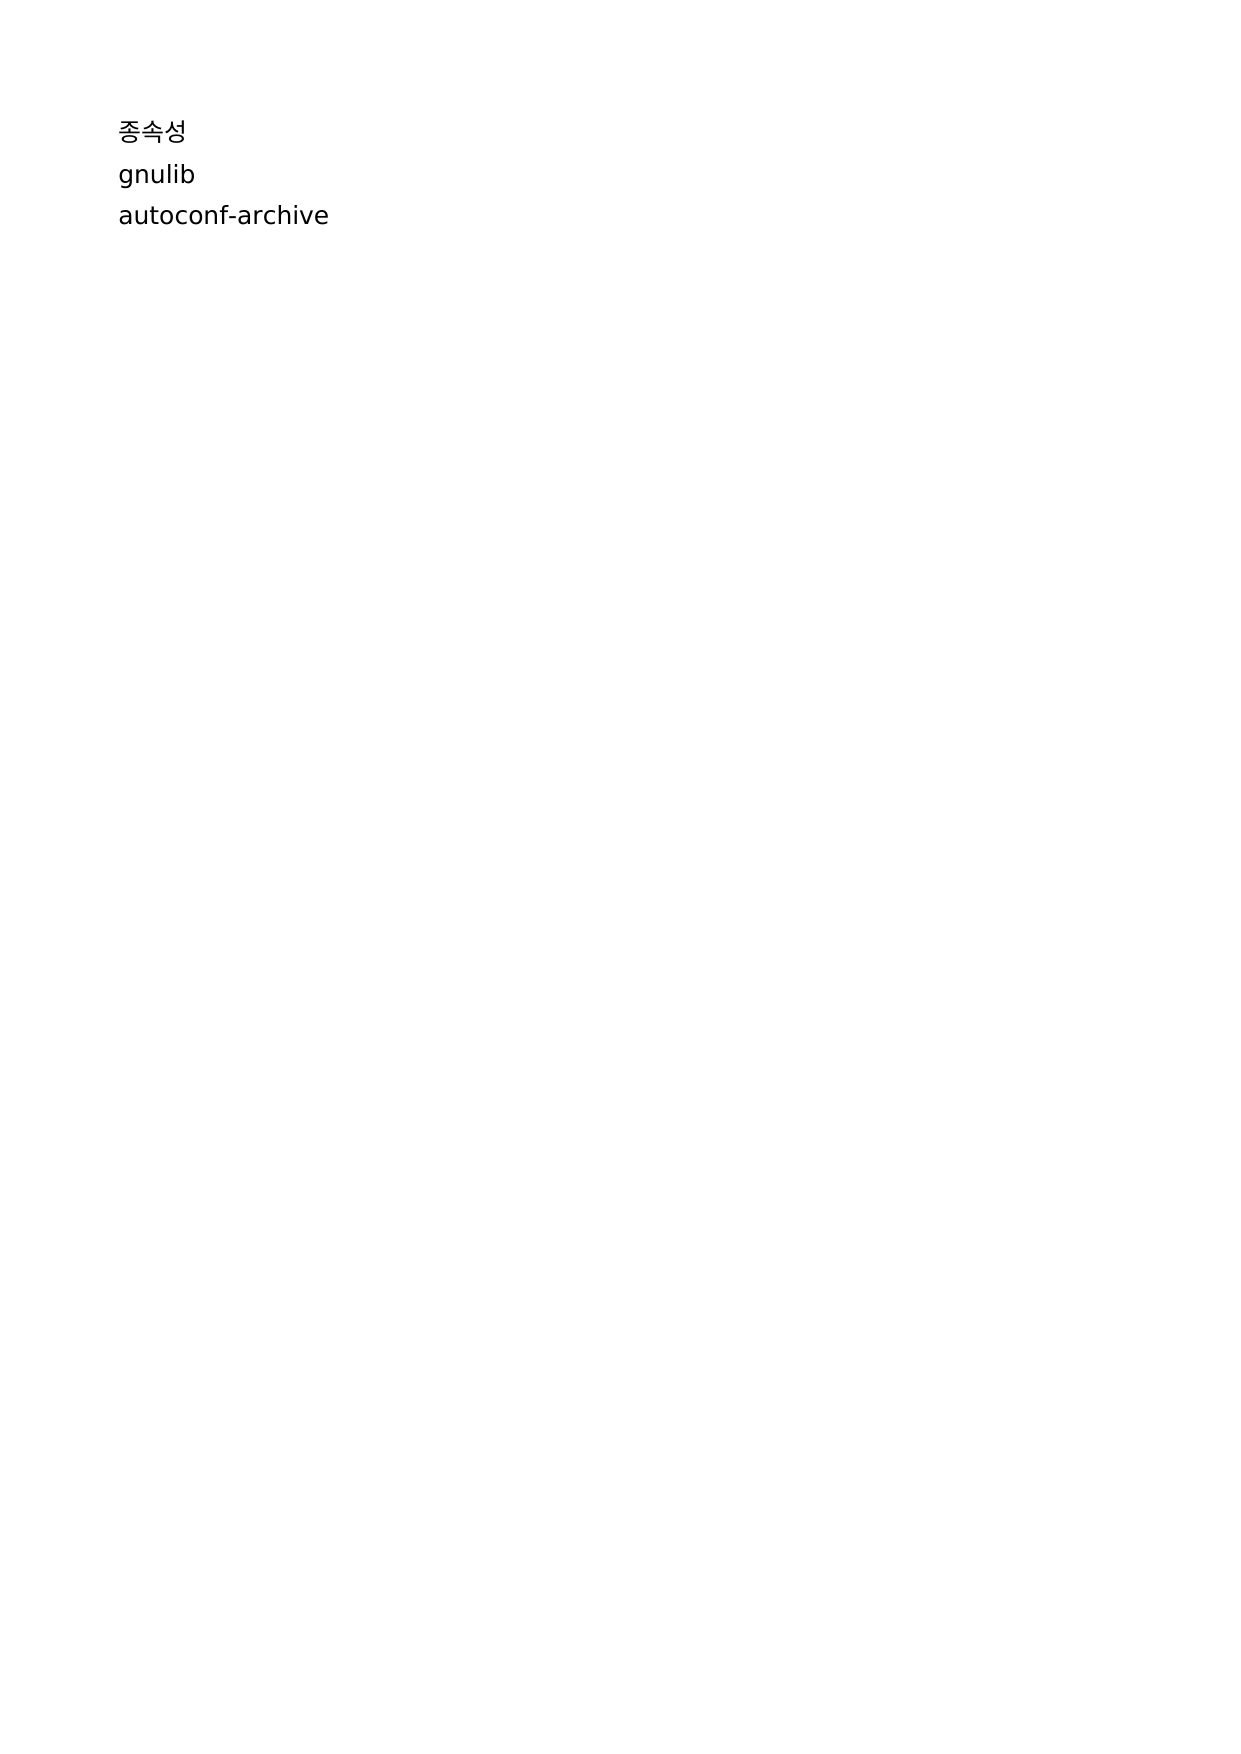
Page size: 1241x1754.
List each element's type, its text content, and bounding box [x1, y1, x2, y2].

text autoconf-archive [118, 201, 1122, 231]
text gnulib [118, 160, 1122, 189]
text 종속성 [118, 118, 1122, 147]
